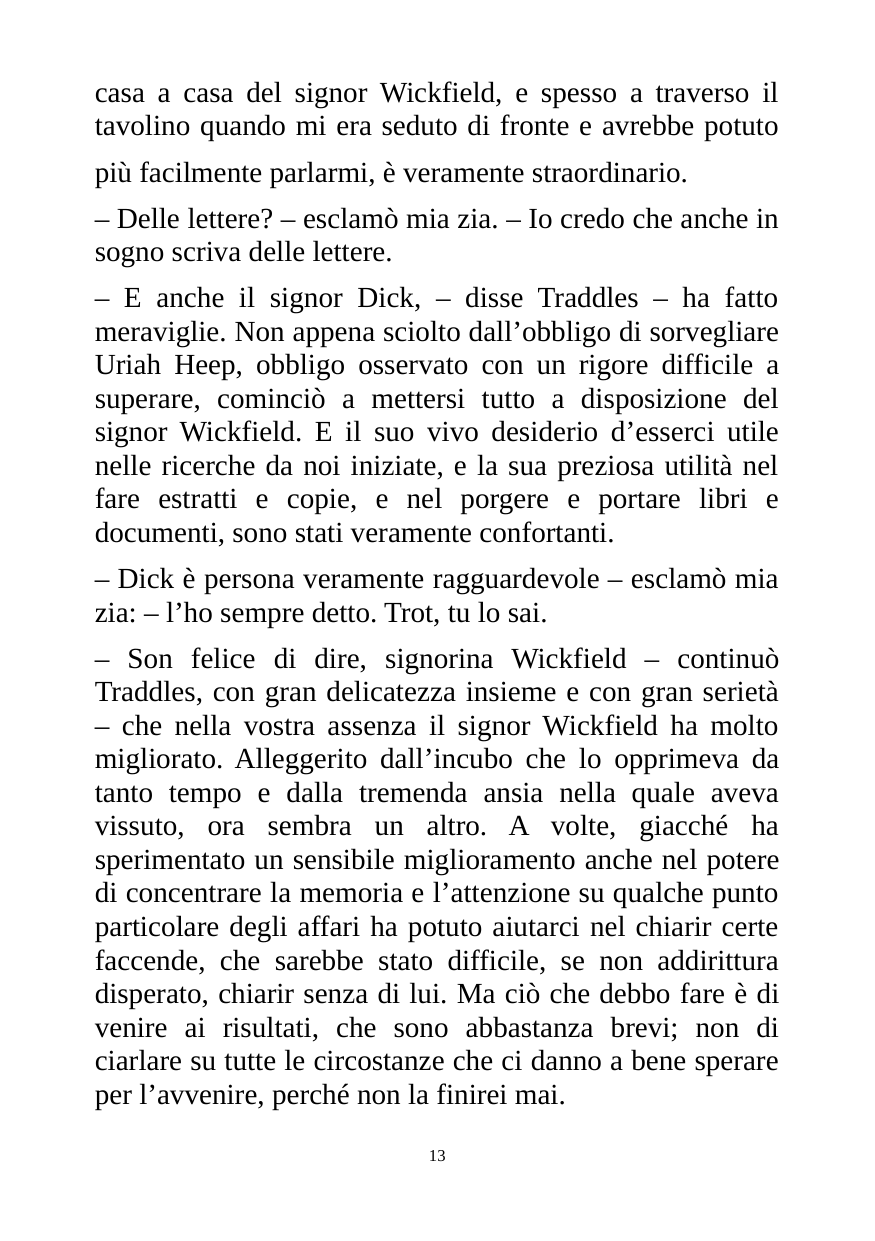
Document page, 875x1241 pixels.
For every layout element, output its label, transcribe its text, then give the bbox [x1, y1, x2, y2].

text casa a casa del signor Wickfield, e spesso a traverso il tavolino quando mi era seduto di fronte e avrebbe potuto più facilmente parlarmi, è veramente straordinario. [94, 75, 779, 188]
text – Son felice di dire, signorina Wickfield – continuò Traddles, con gran delicatezza insieme e con gran serietà – che nella vostra assenza il signor Wickfield ha molto migliorato. Alleggerito dall’incubo che lo opprimeva da tanto tempo e dalla tremenda ansia nella quale aveva vissuto, ora sembra un altro. A volte, giacché ha sperimentato un sensibile miglioramento anche nel potere di concentrare la memoria e l’attenzione su qualche punto particolare degli affari ha potuto aiutarci nel chiarir certe faccende, che sarebbe stato difficile, se non addirittura disperato, chiarir senza di lui. Ma ciò che debbo fare è di venire ai risultati, che sono abbastanza brevi; non di ciarlare su tutte le circostanze che ci danno a bene sperare per l’avvenire, perché non la finirei mai. [94, 641, 779, 1110]
text – E anche il signor Dick, – disse Traddles – ha fatto meraviglie. Non appena sciolto dall’obbligo di sorvegliare Uriah Heep, obbligo osservato con un rigore difficile a superare, cominciò a mettersi tutto a disposizione del signor Wickfield. E il suo vivo desiderio d’esserci utile nelle ricerche da noi iniziate, e la sua preziosa utilità nel fare estratti e copie, e nel porgere e portare libri e documenti, sono stati veramente confortanti. [94, 280, 779, 549]
text – Dick è persona veramente ragguardevole – esclamò mia zia: – l’ho sempre detto. Trot, tu lo sai. [94, 561, 779, 628]
text – Delle lettere? – esclamò mia zia. – Io credo che anche in sogno scriva delle lettere. [94, 201, 779, 268]
